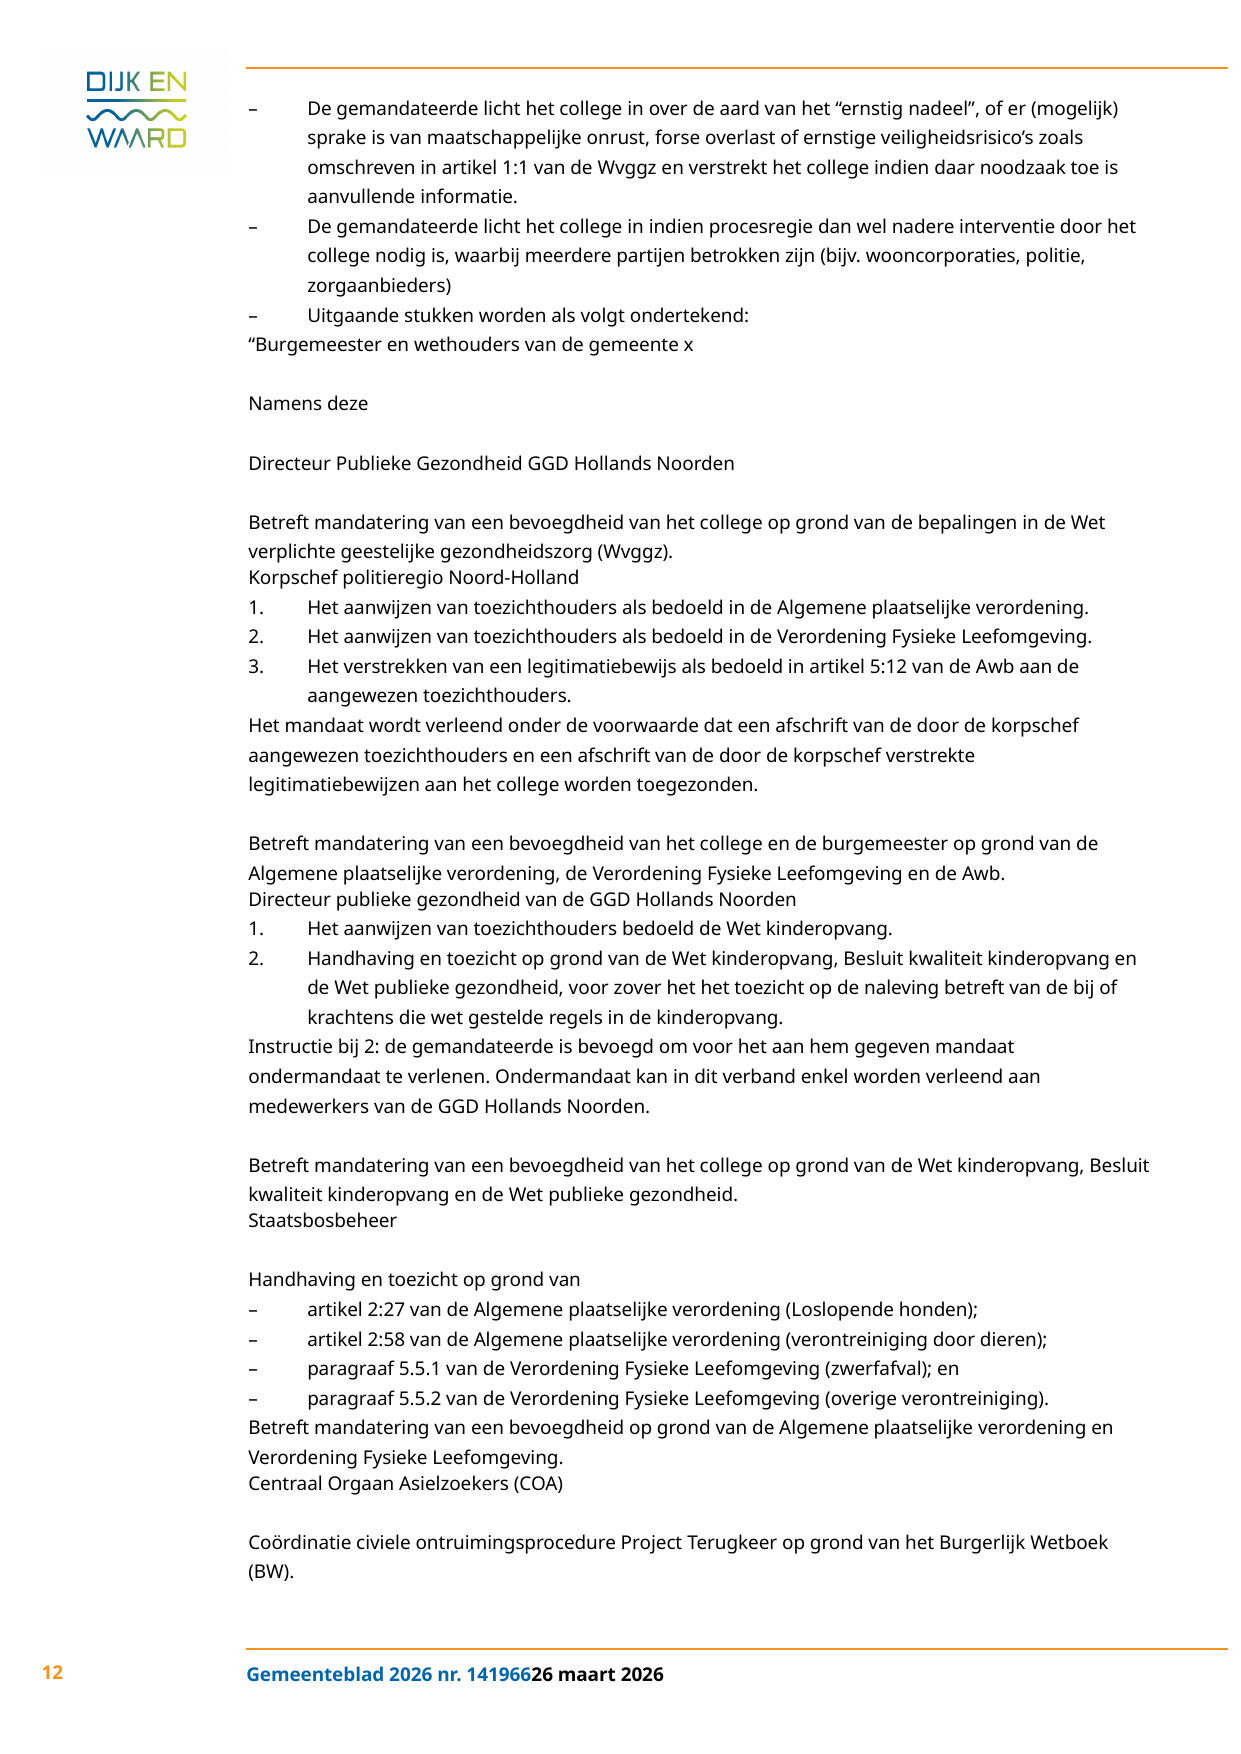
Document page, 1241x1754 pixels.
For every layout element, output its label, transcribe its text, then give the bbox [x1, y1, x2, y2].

table_cell Korpschef politieregio Noord-Holland Het aanwijzen van toezichthouders als bedoeld in de Algemene plaatselijke verordening. Het aanwijzen van toezichthouders als bedoeld in de Verordening Fysieke Leefomgeving. Het verstrekken van een legitimatiebewijs als bedoeld in artikel 5:12 van de Awb aan de aangewezen toezichthouders. Het mandaat wordt verleend onder de voorwaarde dat een afschrift van de door de korpschef aangewezen toezichthouders en een afschrift van de door de korpschef verstrekte legitimatiebewijzen aan het college worden toegezonden. Betreft mandatering van een bevoegdheid van het college en de burgemeester op grond van de Algemene plaatselijke verordening, de Verordening Fysieke Leefomgeving en de Awb. [248, 564, 1152, 886]
table_cell Directeur publieke gezondheid van de GGD Hollands Noorden Het aanwijzen van toezichthouders bedoeld de Wet kinderopvang. Handhaving en toezicht op grond van de Wet kinderopvang, Besluit kwaliteit kinderopvang en de Wet publieke gezondheid, voor zover het het toezicht op de naleving betreft van de bij of krachtens die wet gestelde regels in de kinderopvang. Instructie bij 2: de gemandateerde is bevoegd om voor het aan hem gegeven mandaat ondermandaat te verlenen. Ondermandaat kan in dit verband enkel worden verleend aan medewerkers van de GGD Hollands Noorden. Betreft mandatering van een bevoegdheid van het college op grond van de Wet kinderopvang, Besluit kwaliteit kinderopvang en de Wet publieke gezondheid. [248, 886, 1152, 1207]
table_cell Centraal Orgaan Asielzoekers (COA) Coördinatie civiele ontruimingsprocedure Project Terugkeer op grond van het Burgerlijk Wetboek (BW). [248, 1470, 1152, 1584]
picture [41, 47, 231, 172]
table_cell Staatsbosbeheer Handhaving en toezicht op grond van artikel 2:27 van de Algemene plaatselijke verordening (Loslopende honden); artikel 2:58 van de Algemene plaatselijke verordening (verontreiniging door dieren); paragraaf 5.5.1 van de Verordening Fysieke Leefomgeving (zwerfafval); en paragraaf 5.5.2 van de Verordening Fysieke Leefomgeving (overige verontreiniging). Betreft mandatering van een bevoegdheid op grond van de Algemene plaatselijke verordening en Verordening Fysieke Leefomgeving. [248, 1208, 1152, 1470]
table_cell Directeur Publieke Gezondheid van de GGD Hollands Noorden Het zorgdragen voor het in behandeling nemen van meldingen (artikel 5:1 Wvggz). Het zorgdragen voor een verkennend onderzoek naar de noodzaak (artikel 5:2, tweede lid, Wvggz). Het indienen van een aanvraag voor de voorbereiding van een verzoekschrift voor een zorgmandatering (artikel 5:3 Wvggz). Het berichten van degene die een melding heeft gedaan (artikel 5:2, derde en vierde lid Wvggz). Het voeren van periodiek overleg met de officieren van justitie, de geneesherendirecteuren van zorgaanbieders, politie en overige ketenpartners in de zorg (artikel 8:31, eerste lid, Wvggz). Instructies: het verlenen van ondermandaat aan andere functionarissen van de GGD Hollands Noorden is toegestaan, mits deze functionarissen belast zijn met de uitvoering van de Wvggz. Op verzoek van het college kan een specificatie van de hierboven gemandateerde functionarissen worden opgevraagd. De gemandateerde licht het college in, indien hij een aanvraag voor de voorbereiding van het verzoekschrift voor een zorgmachtiging bij de officier van justitie heeft ingediend. De gemandateerde licht het college in over de aard van het “ernstig nadeel”, of er (mogelijk) sprake is van maatschappelijke onrust, forse overlast of ernstige veiligheidsrisico’s zoals omschreven in artikel 1:1 van de Wvggz en verstrekt het college indien daar noodzaak toe is aanvullende informatie. De gemandateerde licht het college in indien procesregie dan wel nadere interventie door het college nodig is, waarbij meerdere partijen betrokken zijn (bijv. wooncorporaties, politie, zorgaanbieders) Uitgaande stukken worden als volgt ondertekend: “Burgemeester en wethouders van de gemeente x Namens deze Directeur Publieke Gezondheid GGD Hollands Noorden Betreft mandatering van een bevoegdheid van het college op grond van de bepalingen in de Wet verplichte geestelijke gezondheidszorg (Wvggz). [248, 95, 1152, 564]
